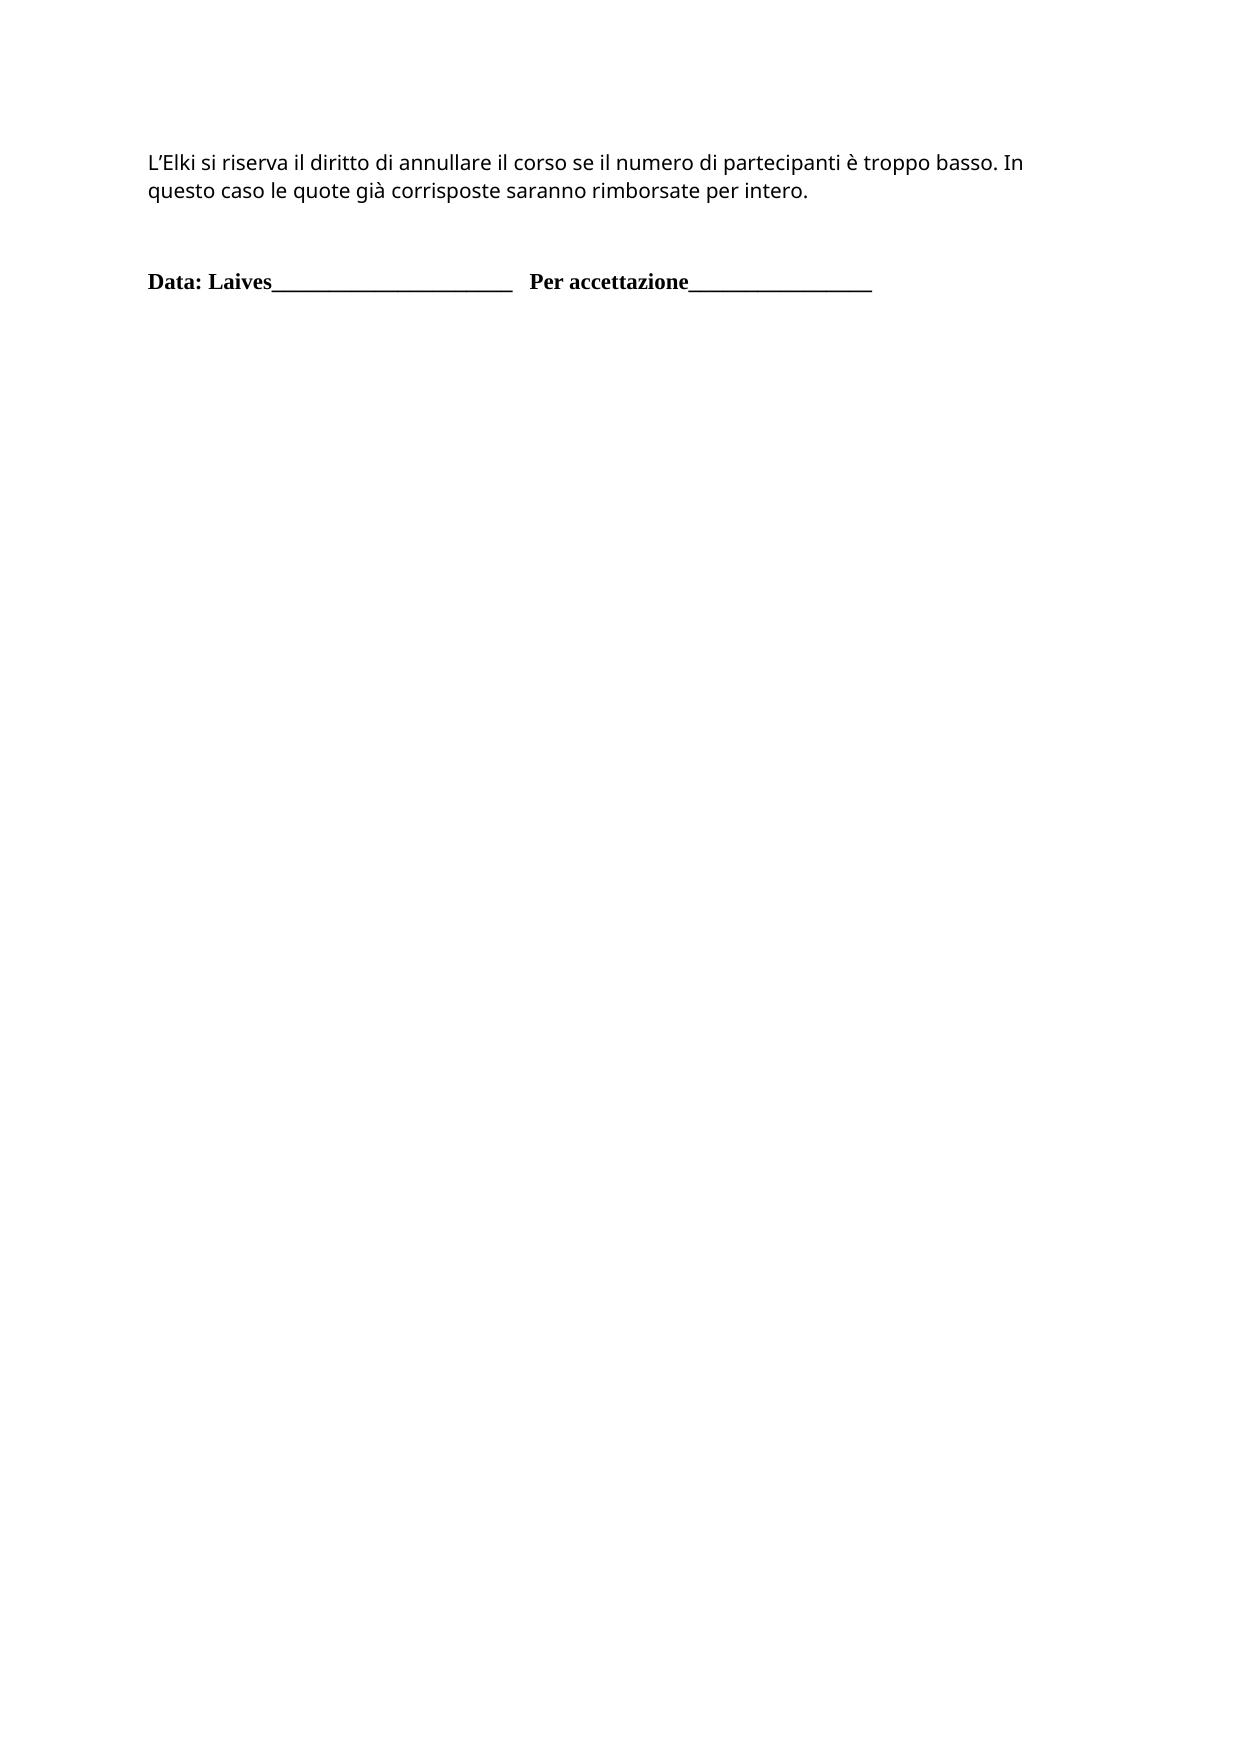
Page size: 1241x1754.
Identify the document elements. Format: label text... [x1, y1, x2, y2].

text L’Elki si riserva il diritto di annullare il corso se il numero di partecipanti è troppo basso. In questo caso le quote già corrisposte saranno rimborsate per intero. [148, 148, 1093, 204]
text Data: Laives_____________________ Per accettazione________________ [148, 268, 1093, 294]
